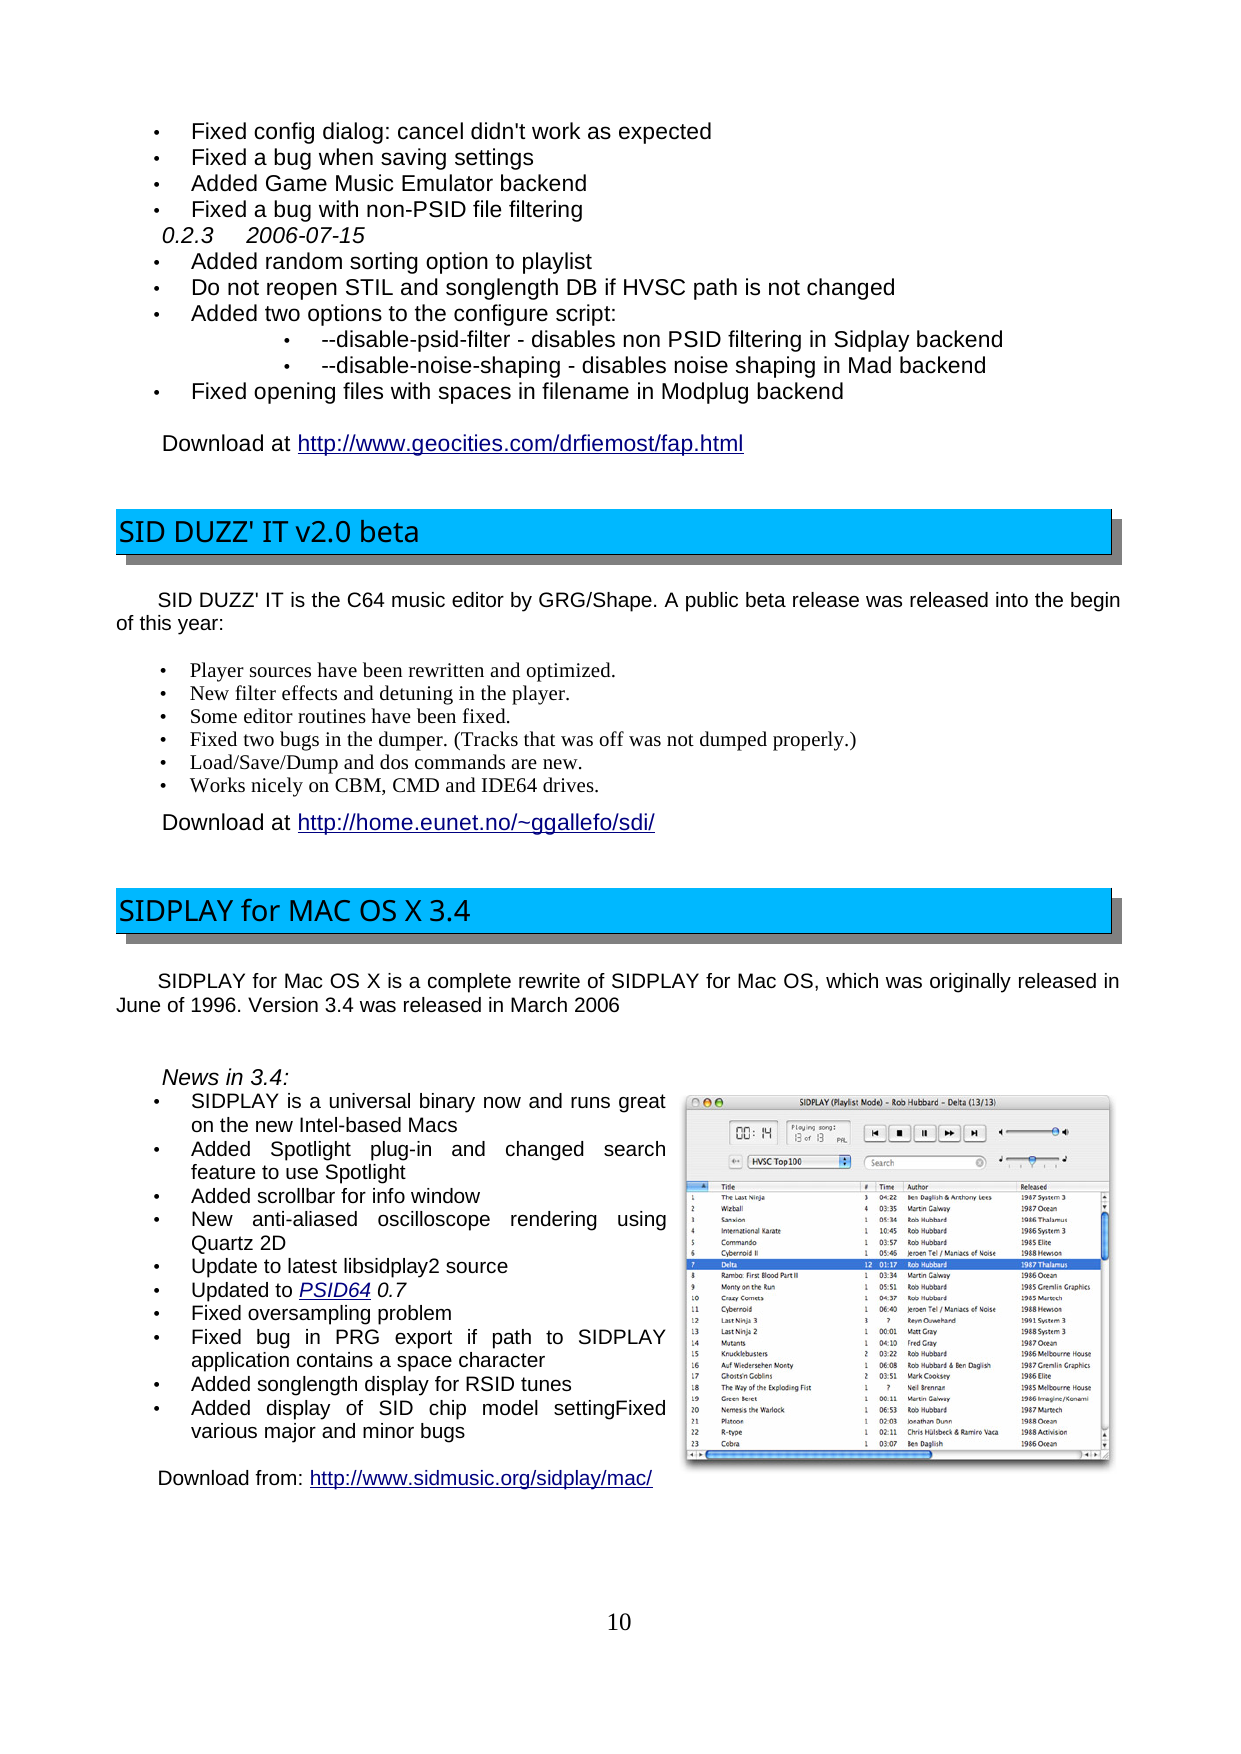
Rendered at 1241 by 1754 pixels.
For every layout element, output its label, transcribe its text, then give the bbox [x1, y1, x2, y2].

list Added songlength display for RSID tunes [153, 1372, 678, 1396]
list Fixed config dialog: cancel didn't work as expected [153, 118, 1122, 144]
text SID DUZZ' IT is the C64 music editor by GRG/Shape. A public beta release was released into the begin of this year: [116, 588, 1122, 635]
list Update to latest libsidplay2 source [153, 1255, 678, 1278]
list Some editor routines have been fixed. [160, 705, 1122, 728]
list Load/Save/Dump and dos commands are new. [160, 751, 1122, 774]
list --disable-psid-filter - disables non PSID filtering in Sidplay backend [283, 326, 1122, 352]
text SID DUZZ' IT v2.0 beta [116, 509, 1111, 554]
list Added display of SID chip model settingFixed various major and minor bugs [153, 1396, 678, 1443]
list Works nicely on CBM, CMD and IDE64 drives. [160, 774, 1122, 797]
list Fixed a bug when saving settings [153, 144, 1122, 170]
text Download at http://home.eunet.no/~ggallefo/sdi/ [116, 809, 1122, 836]
list Fixed two bugs in the dumper. (Tracks that was off was not dumped properly.) [160, 728, 1122, 751]
list Player sources have been rewritten and optimized. [160, 659, 1122, 682]
list Do not reopen STIL and songlength DB if HVSC path is not changed [153, 274, 1122, 300]
list SIDPLAY is a universal binary now and runs great on the new Intel-based Macs [153, 1090, 1122, 1137]
list Fixed a bug with non-PSID file filtering [153, 196, 1122, 222]
list Fixed opening files with spaces in filename in Modplug backend [153, 378, 1122, 404]
list Added scrollbar for info window [153, 1184, 678, 1208]
picture [678, 1095, 1117, 1474]
list Updated to PSID64 0.7 [153, 1278, 678, 1302]
list New filter effects and detuning in the player. [160, 682, 1122, 705]
list Fixed bug in PRG export if path to SIDPLAY application contains a space character [153, 1325, 678, 1372]
list Fixed oversampling problem [153, 1302, 678, 1325]
text 0.2.3 2006-07-15 [116, 222, 1122, 248]
list Added random sorting option to playlist [153, 248, 1122, 274]
list New anti-aliased oscilloscope rendering using Quartz 2D [153, 1208, 678, 1255]
list --disable-noise-shaping - disables noise shaping in Mad backend [283, 352, 1122, 378]
text Download from: http://www.sidmusic.org/sidplay/mac/ [116, 1467, 1122, 1490]
text News in 3.4: [116, 1064, 1122, 1090]
list Added Game Music Emulator backend [153, 170, 1122, 196]
list Added two options to the configure script: [153, 300, 1122, 326]
list Added Spotlight plug-in and changed search feature to use Spotlight [153, 1137, 678, 1184]
text SIDPLAY for Mac OS X is a complete rewrite of SIDPLAY for Mac OS, which was originally released in June of 1996. Version 3.4 was released in March 2006 [116, 970, 1122, 1017]
text Download at http://www.geocities.com/drfiemost/fap.html [116, 431, 1122, 457]
text SIDPLAY for MAC OS X 3.4 [116, 888, 1111, 933]
